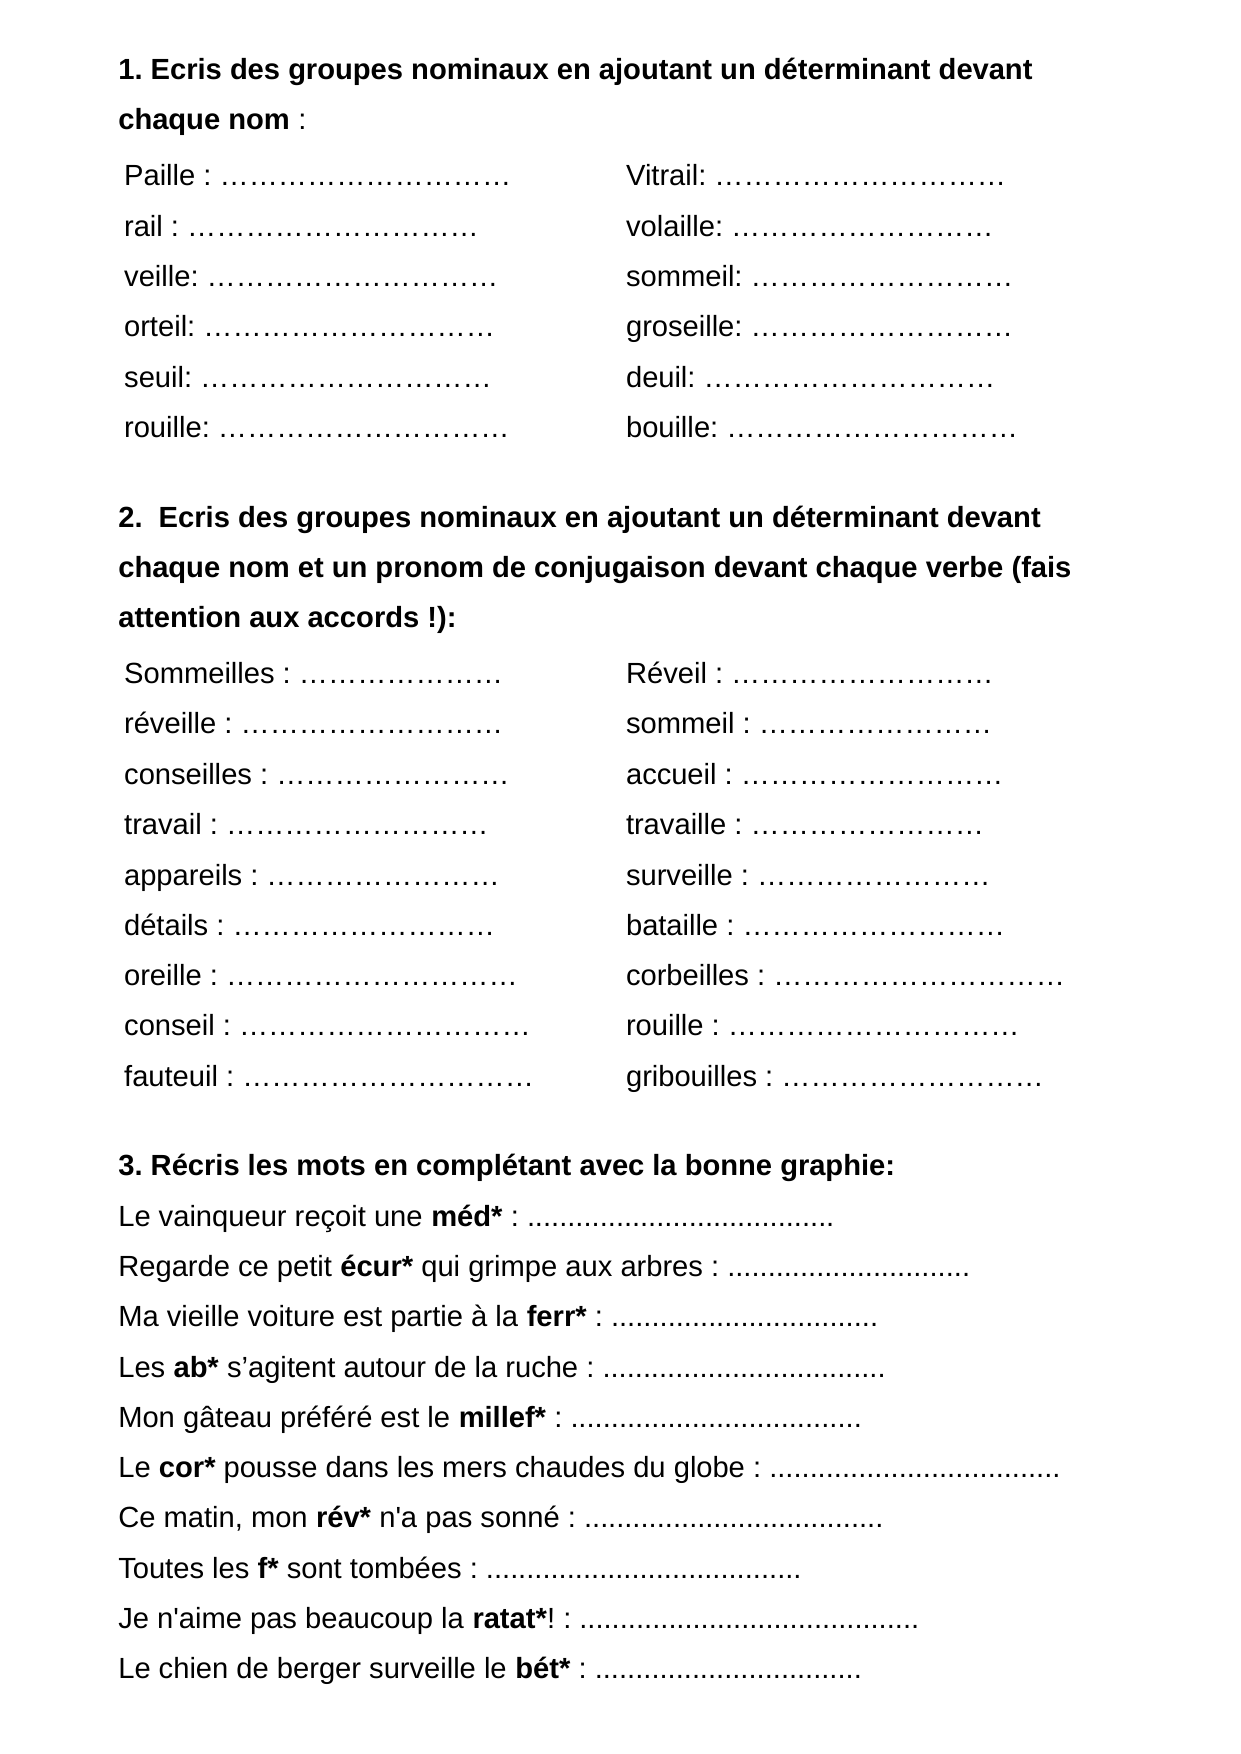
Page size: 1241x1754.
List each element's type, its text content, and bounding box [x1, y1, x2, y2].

text 3. Récris les mots en complétant avec la bonne graphie: [118, 1148, 1122, 1182]
text Le vainqueur reçoit une méd* : ...................................... [118, 1199, 1122, 1232]
table_header Sommeilles : ………………… réveille : ………………………conseilles : …………………… travail : ……………………… appareils : …………………… détails : ……………………… oreille : ………………………… conseil : ………………………… fauteuil : ………………………… [118, 651, 620, 1098]
table_header Vitrail: ………………………… volaille: ……………………… sommeil: ……………………… groseille: ……………………… deuil: ………………………… bouille: ………………………… [620, 153, 1122, 449]
text 2. Ecris des groupes nominaux en ajoutant un déterminant devant chaque nom et un pronom de conjugaison devant chaque verbe (fais attention aux accords !): [118, 499, 1122, 634]
table_header Paille : ………………………… rail : ………………………… veille: ………………………… orteil: ………………………… seuil: ………………………… rouille: ………………………… [118, 153, 620, 449]
text Ma vieille voiture est partie à la ferr* : ................................. [118, 1299, 1122, 1333]
text Le chien de berger surveille le bét* : ................................. [118, 1651, 1122, 1685]
text Toutes les f* sont tombées : ....................................... [118, 1551, 1122, 1584]
text Mon gâteau préféré est le millef* : .................................... [118, 1400, 1122, 1433]
table_header Réveil : ……………………… sommeil : …………………… accueil : ……………………… travaille : …………………… surveille : …………………… bataille : ………………………corbeilles : …………………………rouille : …………………………gribouilles : ……………………… [620, 651, 1122, 1098]
text Je n'aime pas beaucoup la ratat*! : .......................................... [118, 1601, 1122, 1635]
text Les ab* s’agitent autour de la ruche : ................................... [118, 1349, 1122, 1383]
text Le cor* pousse dans les mers chaudes du globe : .................................... [118, 1450, 1122, 1484]
text 1. Ecris des groupes nominaux en ajoutant un déterminant devant chaque nom : [118, 52, 1122, 136]
text Regarde ce petit écur* qui grimpe aux arbres : .............................. [118, 1249, 1122, 1282]
text Ce matin, mon rév* n'a pas sonné : ..................................... [118, 1501, 1122, 1534]
